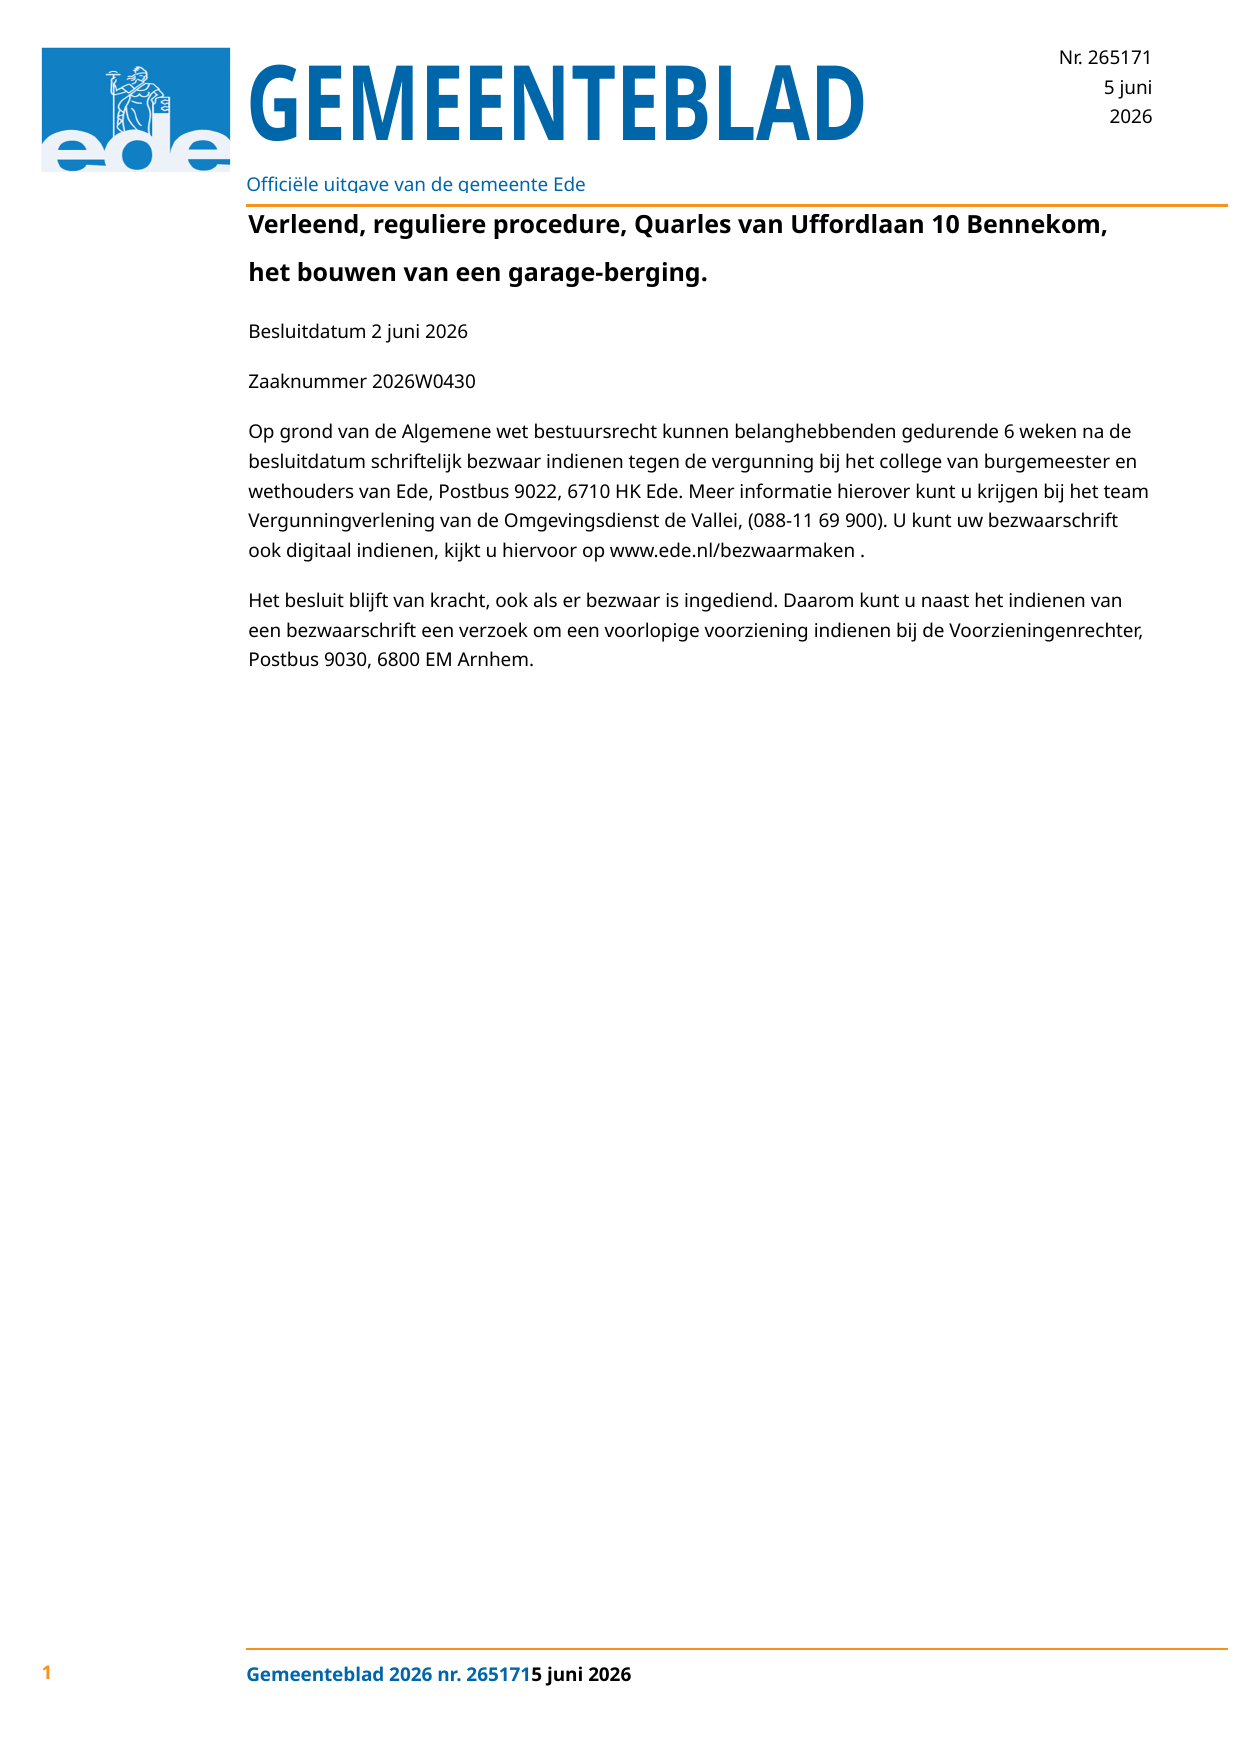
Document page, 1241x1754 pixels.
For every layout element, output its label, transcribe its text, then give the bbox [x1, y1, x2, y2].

text Verleend, reguliere procedure, Quarles van Uffordlaan 10 Bennekom, het bouwen van een garage-berging. [248, 207, 1152, 288]
text Het besluit blijft van kracht, ook als er bezwaar is ingediend. Daarom kunt u naast het indienen van een bezwaarschrift een verzoek om een voorlopige voorziening indienen bij de Voorzieningenrechter, Postbus 9030, 6800 EM Arnhem. [248, 587, 1152, 672]
picture [41, 47, 231, 172]
text Zaaknummer 2026W0430 [248, 368, 1152, 394]
text Besluitdatum 2 juni 2026 [248, 318, 1152, 344]
text Op grond van de Algemene wet bestuursrecht kunnen belanghebbenden gedurende 6 weken na de besluitdatum schriftelijk bezwaar indienen tegen de vergunning bij het college van burgemeester en wethouders van Ede, Postbus 9022, 6710 HK Ede. Meer informatie hierover kunt u krijgen bij het team Vergunningverlening van de Omgevingsdienst de Vallei, (088-11 69 900). U kunt uw bezwaarschrift ook digitaal indienen, kijkt u hiervoor op www.ede.nl/bezwaarmaken . [248, 419, 1152, 563]
